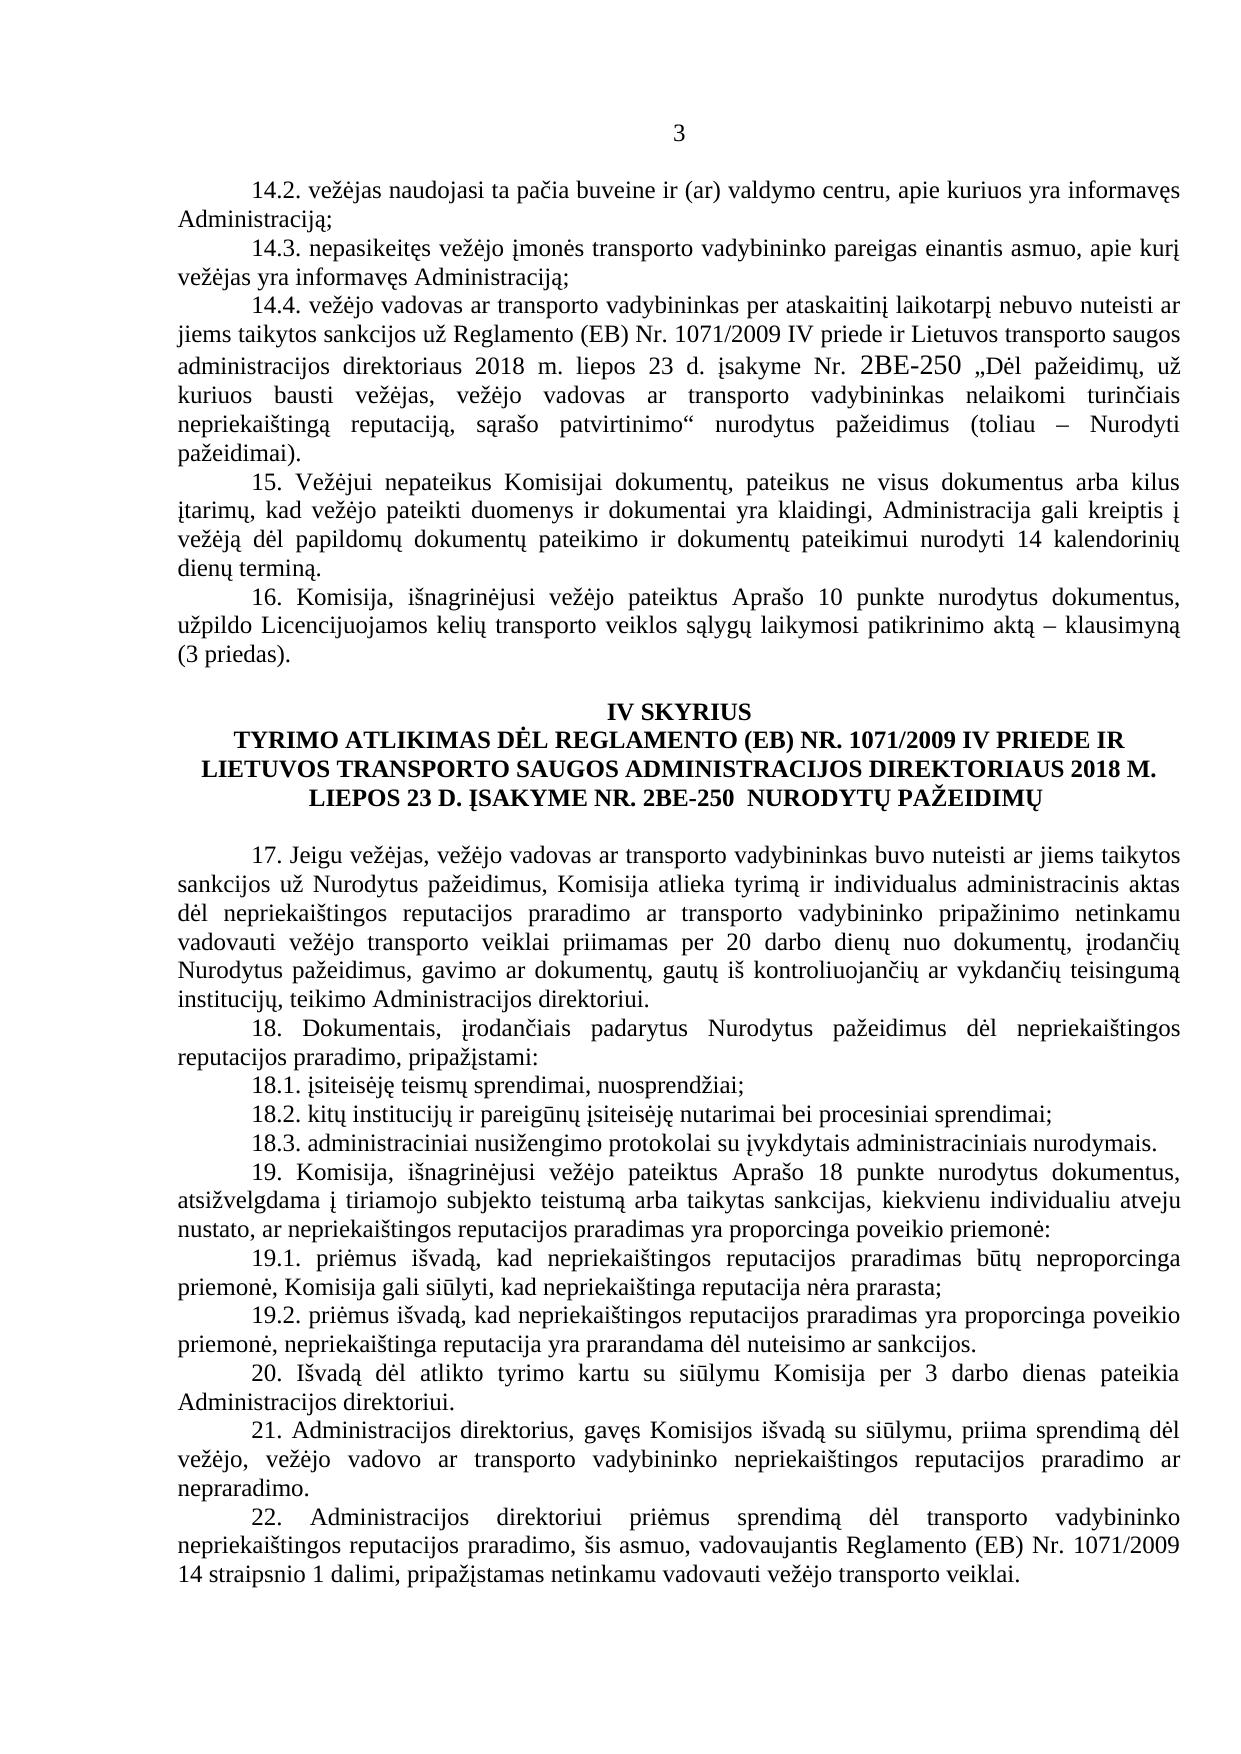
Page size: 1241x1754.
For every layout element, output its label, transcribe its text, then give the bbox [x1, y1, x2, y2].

text 22. Administracijos direktoriui priėmus sprendimą dėl transporto vadybininko nepriekaištingos reputacijos praradimo, šis asmuo, vadovaujantis Reglamento (EB) Nr. 1071/2009 14 straipsnio 1 dalimi, pripažįstamas netinkamu vadovauti vežėjo transporto veiklai. [177, 1502, 1181, 1588]
text TYRIMO ATLIKIMAS DĖL REGLAMENTO (EB) NR. 1071/2009 IV PRIEDE IR LIETUVOS TRANSPORTO SAUGOS ADMINISTRACIJOS DIREKTORIAUS 2018 M. LIEPOS 23 D. ĮSAKYME NR. 2BE-250 NURODYTŲ PAŽEIDIMŲ [177, 726, 1181, 812]
text 14.4. vežėjo vadovas ar transporto vadybininkas per ataskaitinį laikotarpį nebuvo nuteisti ar jiems taikytos sankcijos už Reglamento (EB) Nr. 1071/2009 IV priede ir Lietuvos transporto saugos administracijos direktoriaus 2018 m. liepos 23 d. įsakyme Nr. 2BE-250 „Dėl pažeidimų, už kuriuos bausti vežėjas, vežėjo vadovas ar transporto vadybininkas nelaikomi turinčiais nepriekaištingą reputaciją, sąrašo patvirtinimo“ nurodytus pažeidimus (toliau – Nurodyti pažeidimai). [177, 291, 1181, 467]
text 21. Administracijos direktorius, gavęs Komisijos išvadą su siūlymu, priima sprendimą dėl vežėjo, vežėjo vadovo ar transporto vadybininko nepriekaištingos reputacijos praradimo ar nepraradimo. [177, 1416, 1181, 1502]
text 14.3. nepasikeitęs vežėjo įmonės transporto vadybininko pareigas einantis asmuo, apie kurį vežėjas yra informavęs Administraciją; [177, 233, 1181, 291]
text 16. Komisija, išnagrinėjusi vežėjo pateiktus Aprašo 10 punkte nurodytus dokumentus, užpildo Licencijuojamos kelių transporto veiklos sąlygų laikymosi patikrinimo aktą – klausimyną (3 priedas). [177, 582, 1181, 668]
text 18.2. kitų institucijų ir pareigūnų įsiteisėję nutarimai bei procesiniai sprendimai; [177, 1099, 1181, 1128]
text 18.1. įsiteisėję teismų sprendimai, nuosprendžiai; [177, 1071, 1181, 1099]
text 19. Komisija, išnagrinėjusi vežėjo pateiktus Aprašo 18 punkte nurodytus dokumentus, atsižvelgdama į tiriamojo subjekto teistumą arba taikytas sankcijas, kiekvienu individualiu atveju nustato, ar nepriekaištingos reputacijos praradimas yra proporcinga poveikio priemonė: [177, 1157, 1181, 1243]
text 15. Vežėjui nepateikus Komisijai dokumentų, pateikus ne visus dokumentus arba kilus įtarimų, kad vežėjo pateikti duomenys ir dokumentai yra klaidingi, Administracija gali kreiptis į vežėją dėl papildomų dokumentų pateikimo ir dokumentų pateikimui nurodyti 14 kalendorinių dienų terminą. [177, 467, 1181, 582]
text 17. Jeigu vežėjas, vežėjo vadovas ar transporto vadybininkas buvo nuteisti ar jiems taikytos sankcijos už Nurodytus pažeidimus, Komisija atlieka tyrimą ir individualus administracinis aktas dėl nepriekaištingos reputacijos praradimo ar transporto vadybininko pripažinimo netinkamu vadovauti vežėjo transporto veiklai priimamas per 20 darbo dienų nuo dokumentų, įrodančių Nurodytus pažeidimus, gavimo ar dokumentų, gautų iš kontroliuojančių ar vykdančių teisingumą institucijų, teikimo Administracijos direktoriui. [177, 841, 1181, 1013]
text 19.1. priėmus išvadą, kad nepriekaištingos reputacijos praradimas būtų neproporcinga priemonė, Komisija gali siūlyti, kad nepriekaištinga reputacija nėra prarasta; [177, 1243, 1181, 1301]
text 18. Dokumentais, įrodančiais padarytus Nurodytus pažeidimus dėl nepriekaištingos reputacijos praradimo, pripažįstami: [177, 1013, 1181, 1071]
text 14.2. vežėjas naudojasi ta pačia buveine ir (ar) valdymo centru, apie kuriuos yra informavęs Administraciją; [177, 176, 1181, 233]
text IV SKYRIUS [177, 697, 1181, 726]
text 20. Išvadą dėl atlikto tyrimo kartu su siūlymu Komisija per 3 darbo dienas pateikia Administracijos direktoriui. [177, 1358, 1181, 1416]
text 19.2. priėmus išvadą, kad nepriekaištingos reputacijos praradimas yra proporcinga poveikio priemonė, nepriekaištinga reputacija yra prarandama dėl nuteisimo ar sankcijos. [177, 1301, 1181, 1358]
text 18.3. administraciniai nusižengimo protokolai su įvykdytais administraciniais nurodymais. [177, 1128, 1181, 1157]
